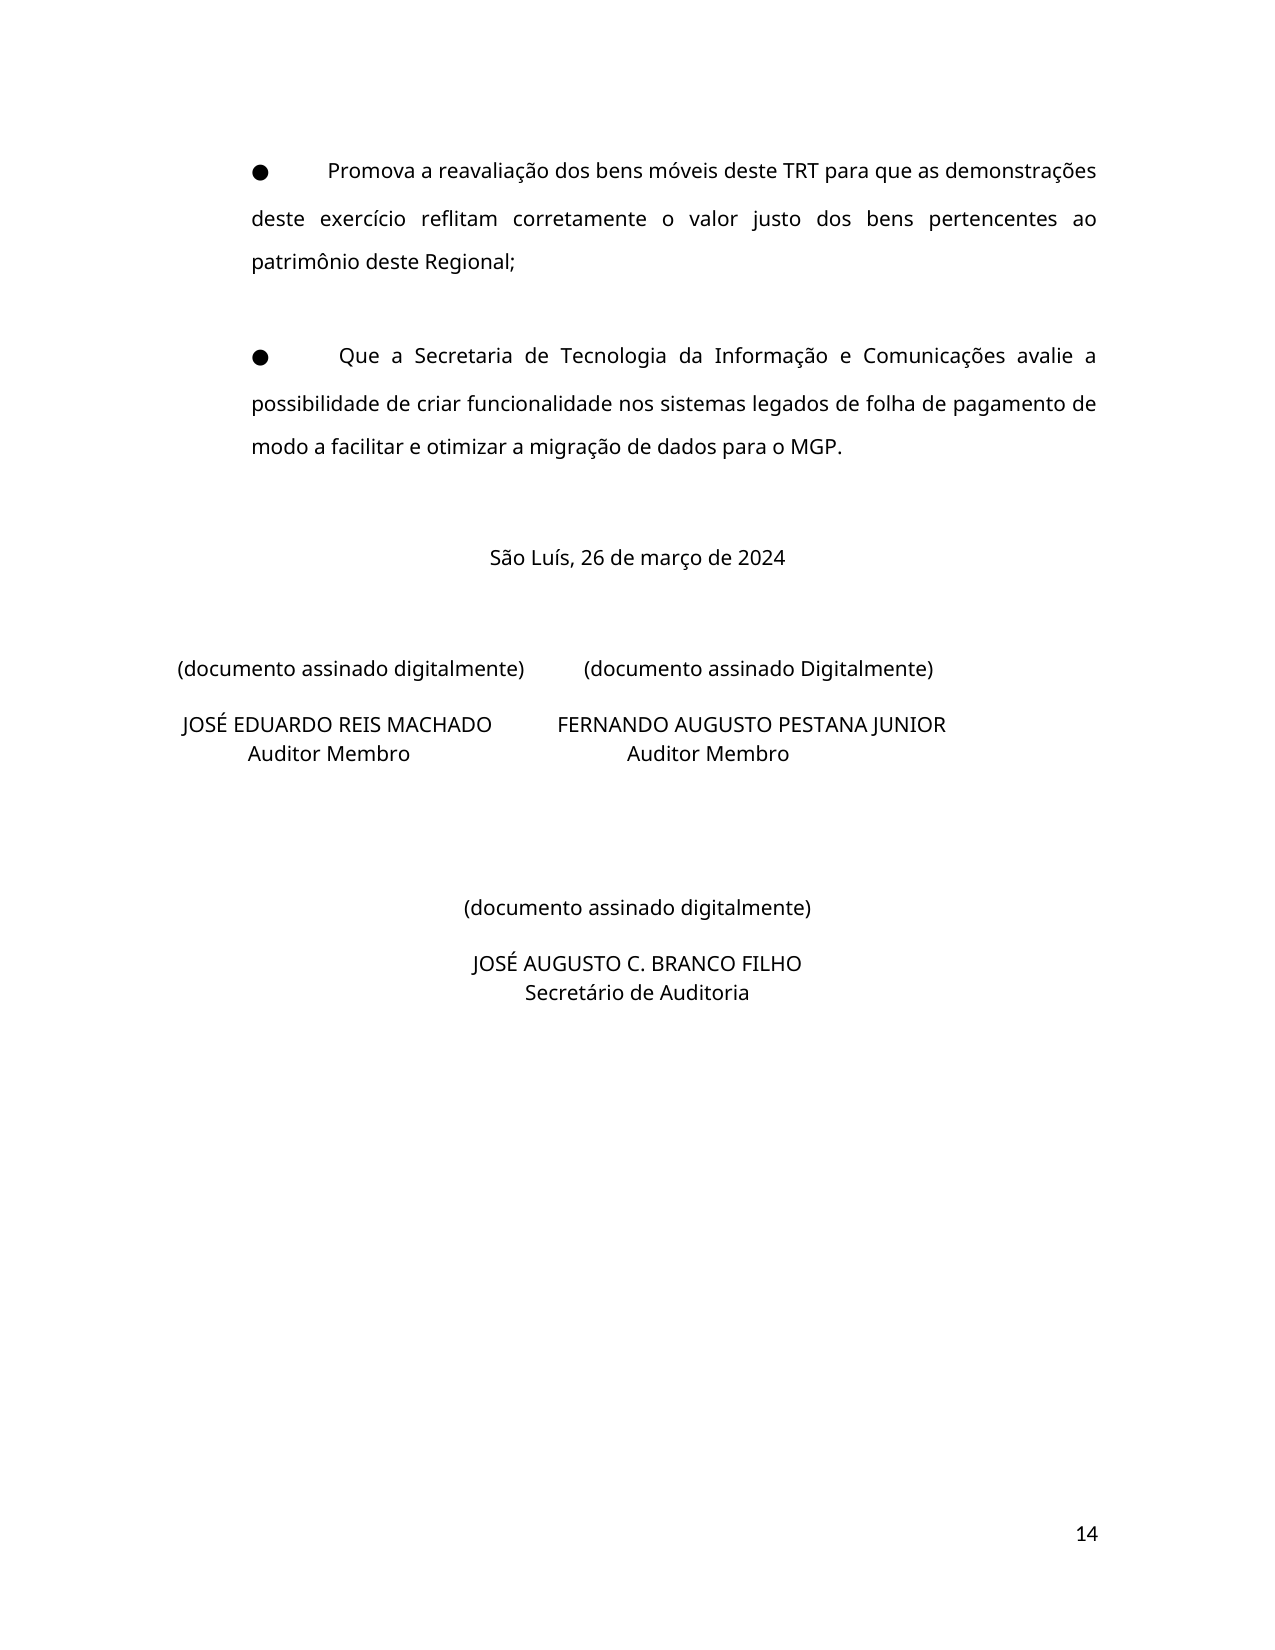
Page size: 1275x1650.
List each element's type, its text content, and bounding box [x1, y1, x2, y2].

text JOSÉ AUGUSTO C. BRANCO FILHO [177, 949, 1098, 978]
text Auditor Membro Auditor Membro [177, 739, 1098, 767]
text (documento assinado digitalmente) [177, 893, 1098, 921]
text São Luís, 26 de março de 2024 [177, 543, 1098, 571]
text (documento assinado digitalmente) (documento assinado Digitalmente) [177, 654, 1098, 682]
list Que a Secretaria de Tecnologia da Informação e Comunicações avalie a possibilidade de criar funcionalidade nos sistemas legados de folha de pagamento de modo a facilitar e otimizar a migração de dados para o MGP. [251, 332, 1098, 460]
text JOSÉ EDUARDO REIS MACHADO FERNANDO AUGUSTO PESTANA JUNIOR [177, 711, 1098, 739]
text Secretário de Auditoria [177, 978, 1098, 1006]
list Promova a reavaliação dos bens móveis deste TRT para que as demonstrações deste exercício reflitam corretamente o valor justo dos bens pertencentes ao patrimônio deste Regional; [251, 148, 1098, 276]
